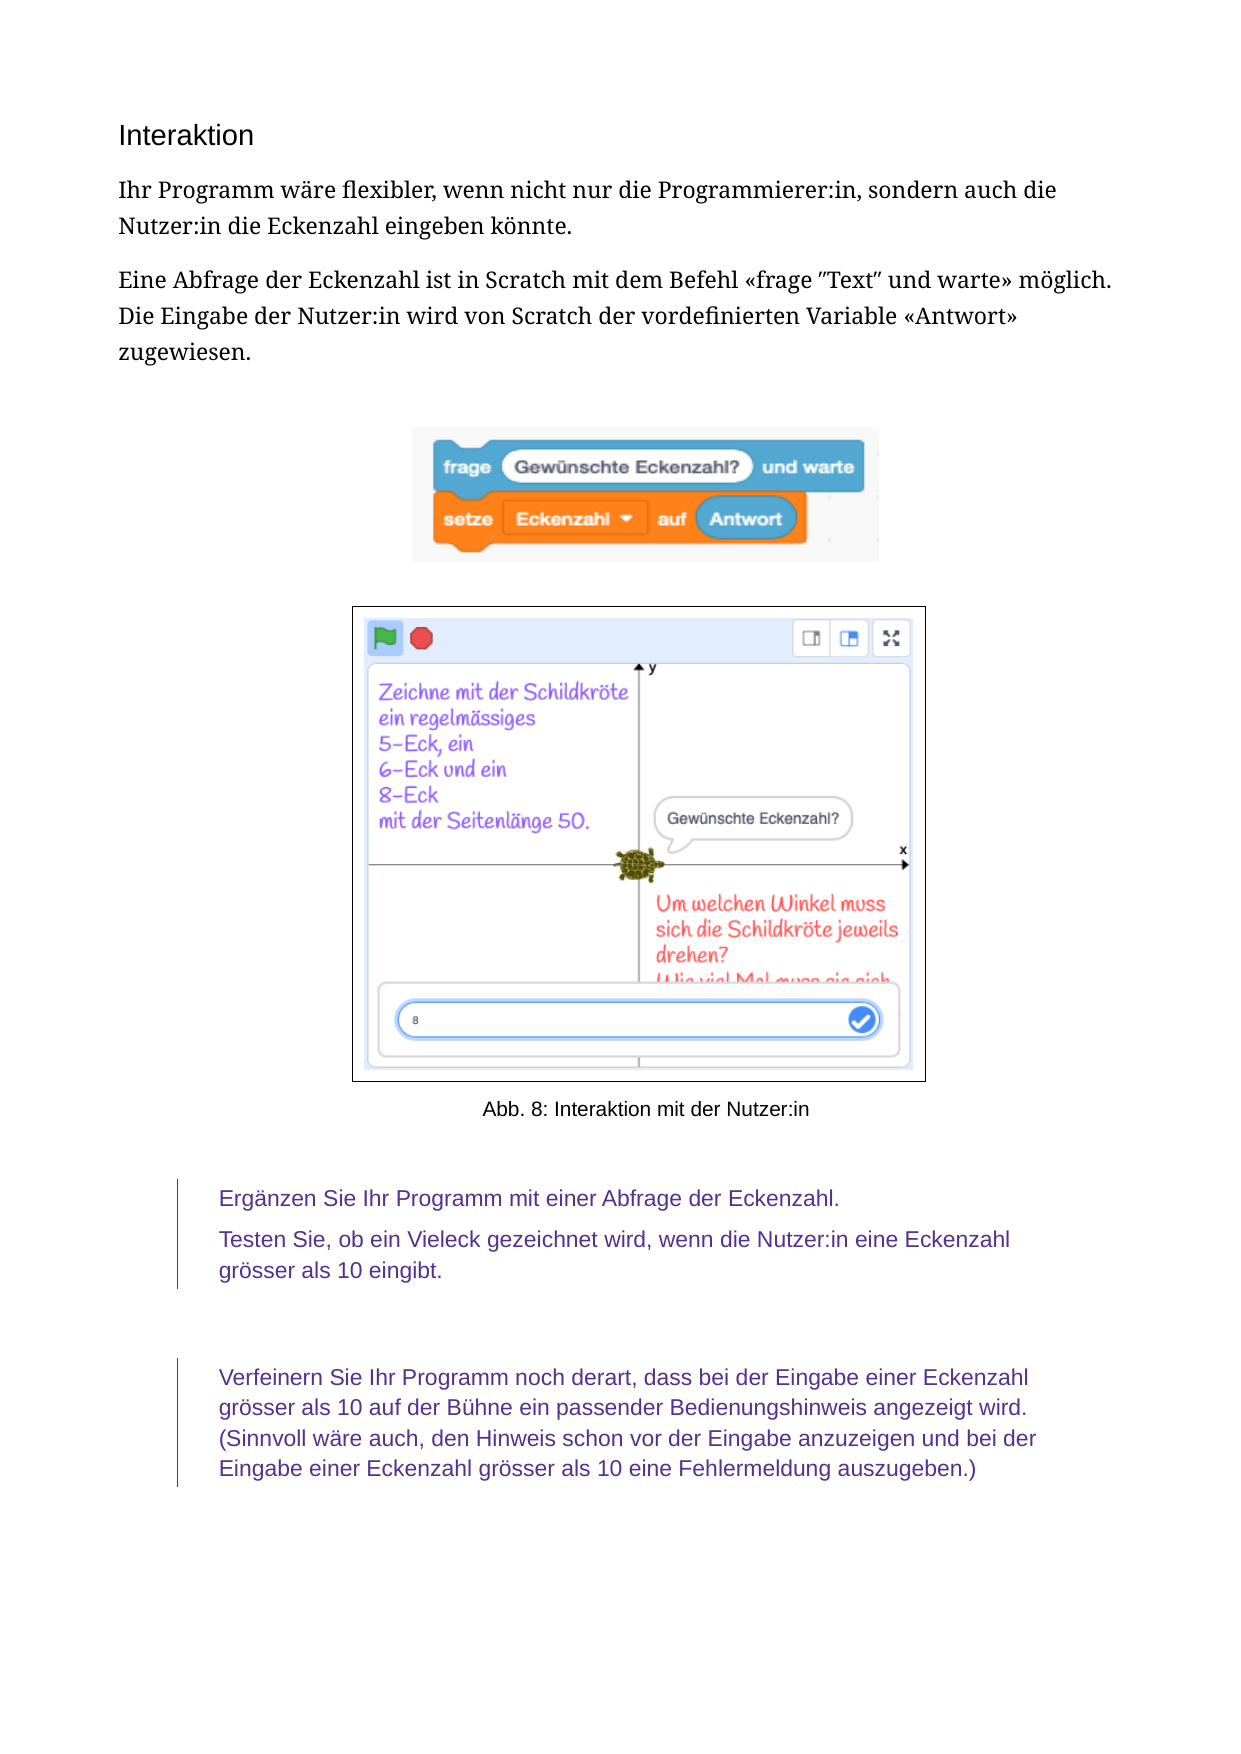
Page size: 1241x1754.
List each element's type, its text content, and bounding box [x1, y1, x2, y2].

text Testen Sie, ob ein Vieleck gezeichnet wird, wenn die Nutzer:in eine Eckenzahl grösser als 10 eingibt. [178, 1221, 1075, 1289]
picture [364, 618, 914, 1070]
picture [412, 427, 879, 562]
text Ergänzen Sie Ihr Programm mit einer Abfrage der Eckenzahl. [177, 1178, 1075, 1211]
text Eine Abfrage der Eckenzahl ist in Scratch mit dem Befehl «frage ″Text″ und warte» möglich. Die Eingabe der Nutzer:in wird von Scratch der vordefinierten Variable «Antwort» zugewiesen. [118, 264, 1122, 367]
text Verfeinern Sie Ihr Programm noch derart, dass bei der Eingabe einer Eckenzahl grösser als 10 auf der Bühne ein passender Bedienungshinweis angezeigt wird. (Sinnvoll wäre auch, den Hinweis schon vor der Eingabe anzuzeigen und bei der Eingabe einer Eckenzahl grösser als 10 eine Fehlermeldung auszugeben.) [178, 1358, 1075, 1487]
text Ihr Programm wäre flexibler, wenn nicht nur die Programmierer:in, sondern auch die Nutzer:in die Eckenzahl eingeben könnte. [118, 174, 1122, 242]
text Abb. 8: Interaktion mit der Nutzer:in [275, 629, 1016, 1121]
text Interaktion [118, 118, 1122, 152]
